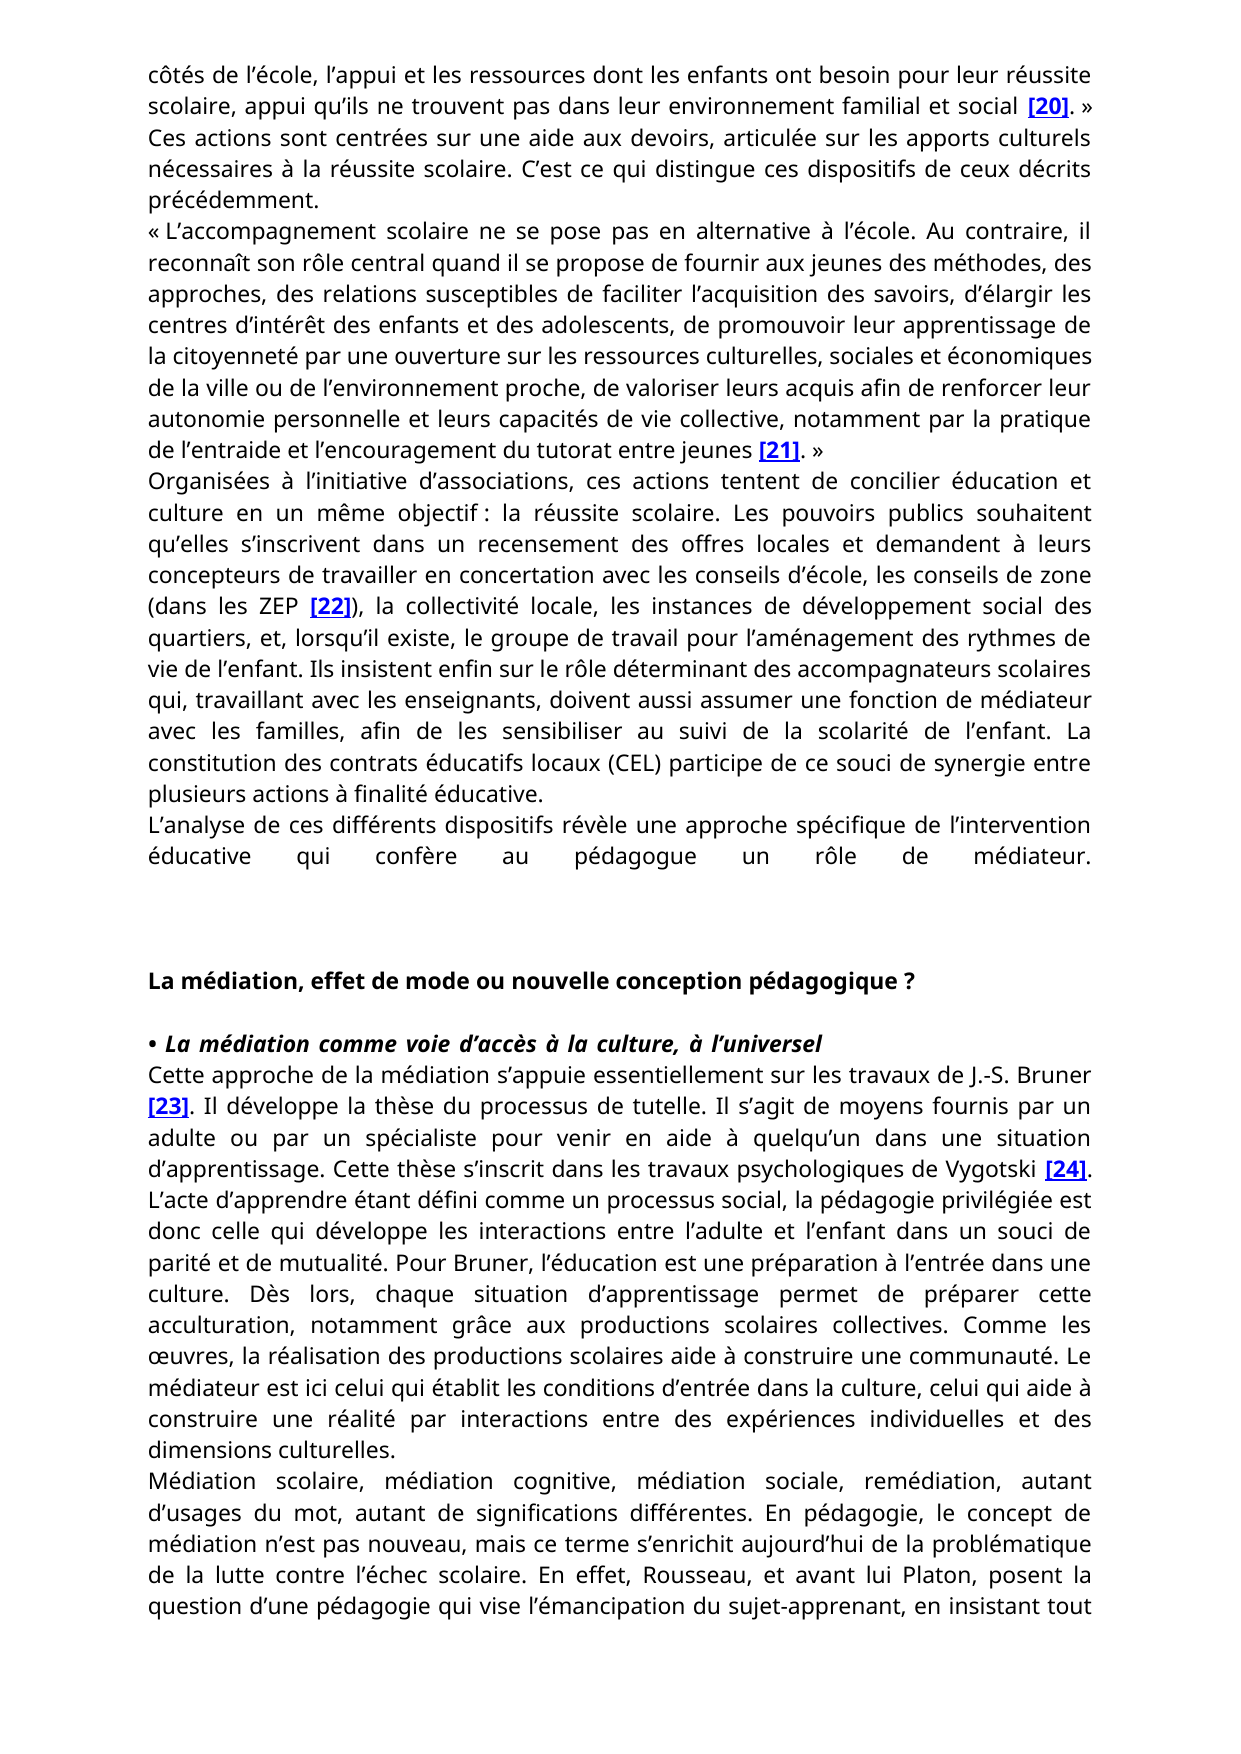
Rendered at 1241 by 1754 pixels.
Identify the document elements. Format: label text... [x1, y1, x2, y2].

text Organisées à l’initiative d’associations, ces actions tentent de concilier éducation et culture en un même objectif : la réussite scolaire. Les pouvoirs publics souhaitent qu’elles s’inscrivent dans un recensement des offres locales et demandent à leurs concepteurs de travailler en concertation avec les conseils d’école, les conseils de zone (dans les ZEP [22]), la collectivité locale, les instances de développement social des quartiers, et, lorsqu’il existe, le groupe de travail pour l’aménagement des rythmes de vie de l’enfant. Ils insistent enfin sur le rôle déterminant des accompagnateurs scolaires qui, travaillant avec les enseignants, doivent aussi assumer une fonction de médiateur avec les familles, afin de les sensibiliser au suivi de la scolarité de l’enfant. La constitution des contrats éducatifs locaux (CEL) participe de ce souci de synergie entre plusieurs actions à finalité éducative. [148, 465, 1093, 809]
text « L’accompagnement scolaire ne se pose pas en alternative à l’école. Au contraire, il reconnaît son rôle central quand il se propose de fournir aux jeunes des méthodes, des approches, des relations susceptibles de faciliter l’acquisition des savoirs, d’élargir les centres d’intérêt des enfants et des adolescents, de promouvoir leur apprentissage de la citoyenneté par une ouverture sur les ressources culturelles, sociales et économiques de la ville ou de l’environnement proche, de valoriser leurs acquis afin de renforcer leur autonomie personnelle et leurs capacités de vie collective, notamment par la pratique de l’entraide et l’encouragement du tutorat entre jeunes [21]. » [148, 215, 1093, 465]
text La médiation, effet de mode ou nouvelle conception pédagogique ? • La médiation comme voie d’accès à la culture, à l’universel Cette approche de la médiation s’appuie essentiellement sur les travaux de J.-S. Bruner [23]. Il développe la thèse du processus de tutelle. Il s’agit de moyens fournis par un adulte ou par un spécialiste pour venir en aide à quelqu’un dans une situation d’apprentissage. Cette thèse s’inscrit dans les travaux psychologiques de Vygotski [24]. L’acte d’apprendre étant défini comme un processus social, la pédagogie privilégiée est donc celle qui développe les interactions entre l’adulte et l’enfant dans un souci de parité et de mutualité. Pour Bruner, l’éducation est une préparation à l’entrée dans une culture. Dès lors, chaque situation d’apprentissage permet de préparer cette acculturation, notamment grâce aux productions scolaires collectives. Comme les œuvres, la réalisation des productions scolaires aide à construire une communauté. Le médiateur est ici celui qui établit les conditions d’entrée dans la culture, celui qui aide à construire une réalité par interactions entre des expériences individuelles et des dimensions culturelles. [148, 934, 1093, 1465]
text Médiation scolaire, médiation cognitive, médiation sociale, remédiation, autant d’usages du mot, autant de significations différentes. En pédagogie, le concept de médiation n’est pas nouveau, mais ce terme s’enrichit aujourd’hui de la problématique de la lutte contre l’échec scolaire. En effet, Rousseau, et avant lui Platon, posent la question d’une pédagogie qui vise l’émancipation du sujet-apprenant, en insistant tout [148, 1465, 1093, 1622]
text L’analyse de ces différents dispositifs révèle une approche spécifique de l’intervention éducative qui confère au pédagogue un rôle de médiateur. [148, 809, 1093, 903]
text côtés de l’école, l’appui et les ressources dont les enfants ont besoin pour leur réussite scolaire, appui qu’ils ne trouvent pas dans leur environnement familial et social [20]. » Ces actions sont centrées sur une aide aux devoirs, articulée sur les apports culturels nécessaires à la réussite scolaire. C’est ce qui distingue ces dispositifs de ceux décrits précédemment. [148, 59, 1093, 215]
